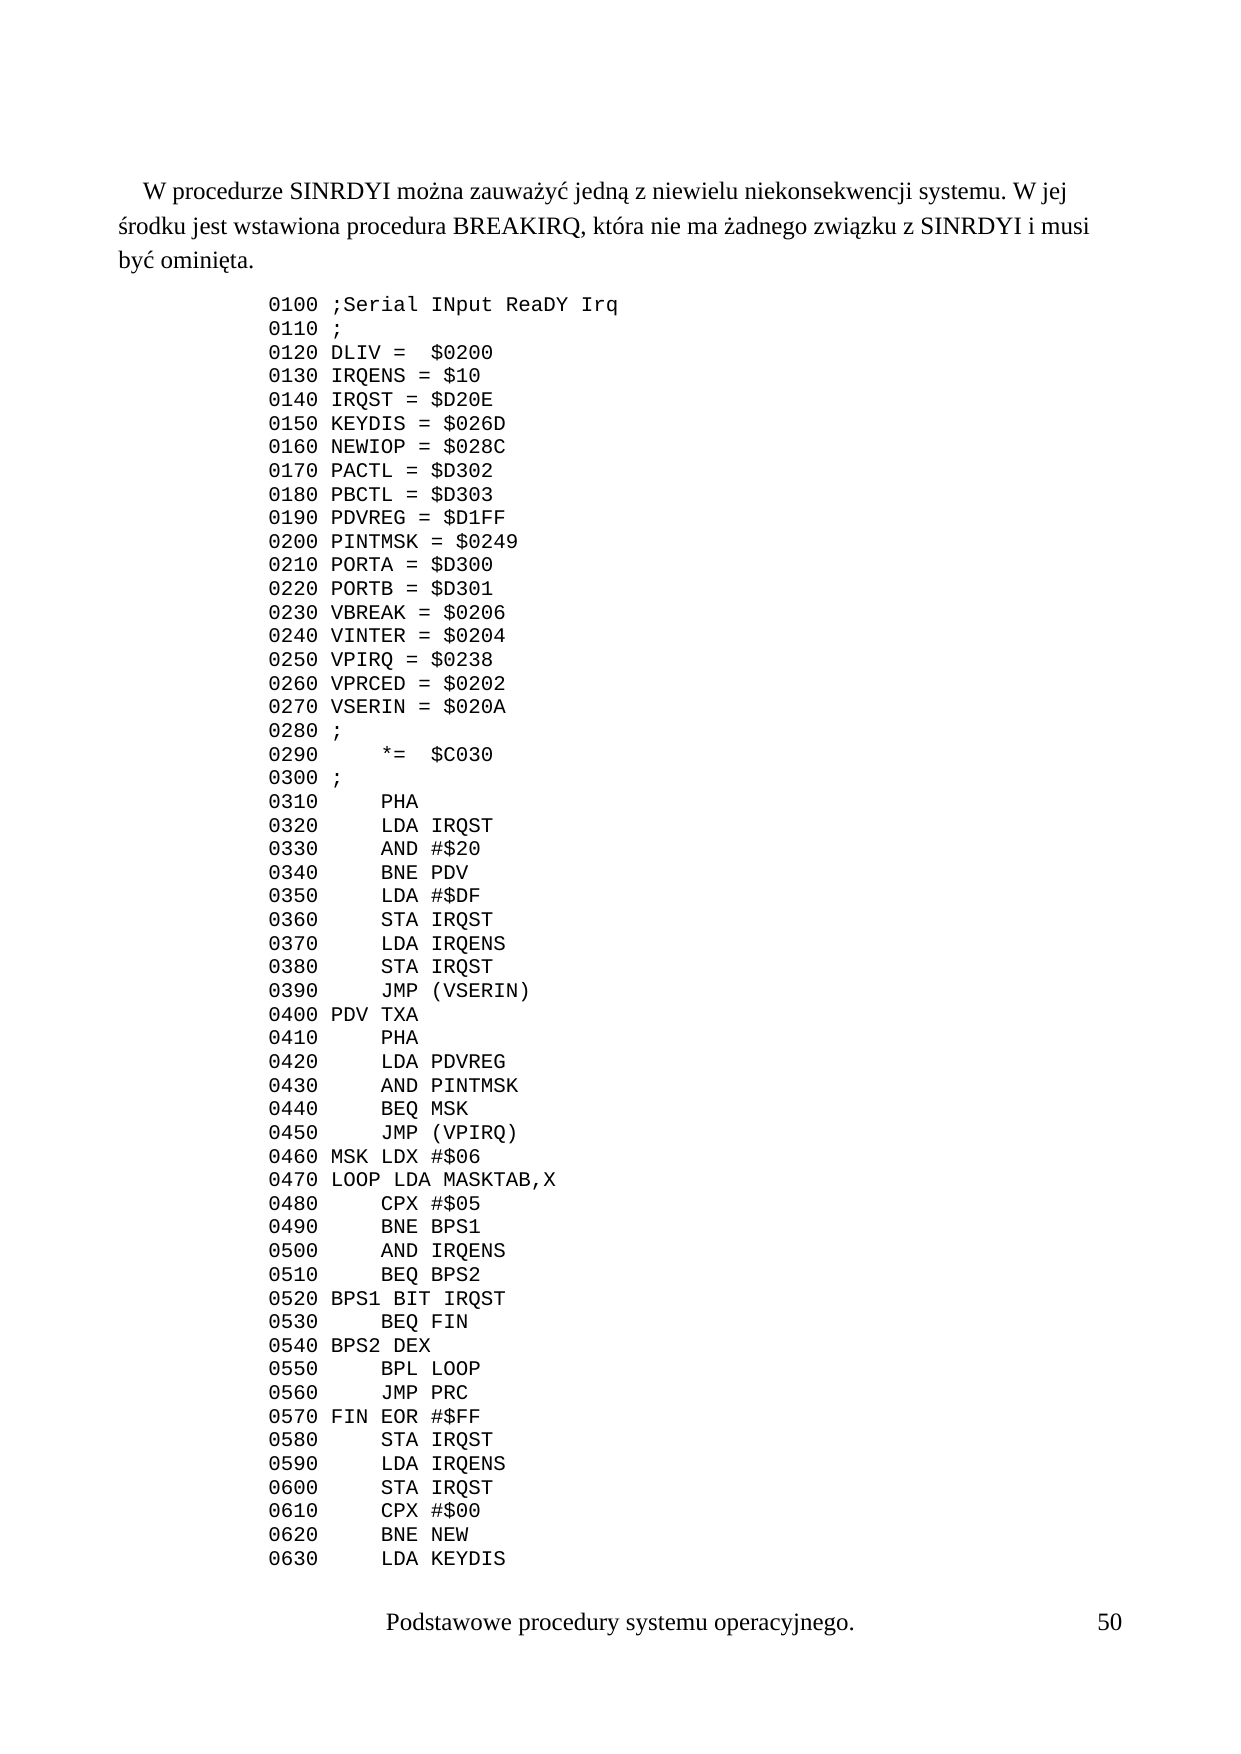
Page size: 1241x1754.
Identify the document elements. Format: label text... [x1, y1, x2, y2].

text 0530 BEQ FIN [118, 1311, 1122, 1335]
text 0250 VPIRQ = $0238 [118, 649, 1122, 673]
text 0560 JMP PRC [118, 1382, 1122, 1406]
text 0260 VPRCED = $0202 [118, 673, 1122, 696]
text 0620 BNE NEW [118, 1524, 1122, 1548]
text 0420 LDA PDVREG [118, 1051, 1122, 1075]
text 0280 ; [118, 720, 1122, 744]
text 0100 ;Serial INput ReaDY Irq [118, 294, 1122, 318]
text 0320 LDA IRQST [118, 814, 1122, 838]
text 0520 BPS1 BIT IRQST [118, 1287, 1122, 1311]
text 0380 STA IRQST [118, 956, 1122, 980]
text 0310 PHA [118, 791, 1122, 814]
text 0270 VSERIN = $020A [118, 696, 1122, 720]
text 0350 LDA #$DF [118, 886, 1122, 909]
text 0220 PORTB = $D301 [118, 578, 1122, 602]
text 0570 FIN EOR #$FF [118, 1406, 1122, 1429]
text 0230 VBREAK = $0206 [118, 602, 1122, 625]
text 0500 AND IRQENS [118, 1240, 1122, 1264]
text 0550 BPL LOOP [118, 1358, 1122, 1382]
text 0360 STA IRQST [118, 909, 1122, 933]
text 0120 DLIV = $0200 [118, 342, 1122, 365]
text 0180 PBCTL = $D303 [118, 483, 1122, 507]
text 0600 STA IRQST [118, 1477, 1122, 1500]
text 0510 BEQ BPS2 [118, 1264, 1122, 1287]
text 0580 STA IRQST [118, 1429, 1122, 1453]
text 0210 PORTA = $D300 [118, 554, 1122, 578]
text 0290 *= $C030 [118, 744, 1122, 767]
text 0630 LDA KEYDIS [118, 1548, 1122, 1571]
text 0160 NEWIOP = $028C [118, 436, 1122, 460]
text W procedurze SINRDYI można zauważyć jedną z niewielu niekonsekwencji systemu. W jej środku jest wstawiona procedura BREAKIRQ, która nie ma żadnego związku z SINRDYI i musi być ominięta. [118, 176, 1122, 274]
text 0170 PACTL = $D302 [118, 460, 1122, 483]
text 0140 IRQST = $D20E [118, 389, 1122, 413]
text 0200 PINTMSK = $0249 [118, 531, 1122, 554]
text 0440 BEQ MSK [118, 1098, 1122, 1122]
text 0610 CPX #$00 [118, 1500, 1122, 1524]
text 0540 BPS2 DEX [118, 1335, 1122, 1358]
text 0340 BNE PDV [118, 862, 1122, 886]
text 0460 MSK LDX #$06 [118, 1146, 1122, 1169]
text 0400 PDV TXA [118, 1004, 1122, 1027]
text 0300 ; [118, 767, 1122, 791]
text 0370 LDA IRQENS [118, 933, 1122, 956]
text 0410 PHA [118, 1027, 1122, 1051]
text 0190 PDVREG = $D1FF [118, 507, 1122, 531]
text 0110 ; [118, 318, 1122, 342]
text 0480 CPX #$05 [118, 1193, 1122, 1217]
text 0240 VINTER = $0204 [118, 625, 1122, 649]
text 0470 LOOP LDA MASKTAB,X [118, 1169, 1122, 1193]
text 0330 AND #$20 [118, 838, 1122, 862]
text 0450 JMP (VPIRQ) [118, 1122, 1122, 1146]
text 0390 JMP (VSERIN) [118, 980, 1122, 1004]
text 0150 KEYDIS = $026D [118, 413, 1122, 436]
text 0590 LDA IRQENS [118, 1453, 1122, 1477]
text 0130 IRQENS = $10 [118, 365, 1122, 389]
text 0430 AND PINTMSK [118, 1075, 1122, 1098]
text 0490 BNE BPS1 [118, 1217, 1122, 1240]
